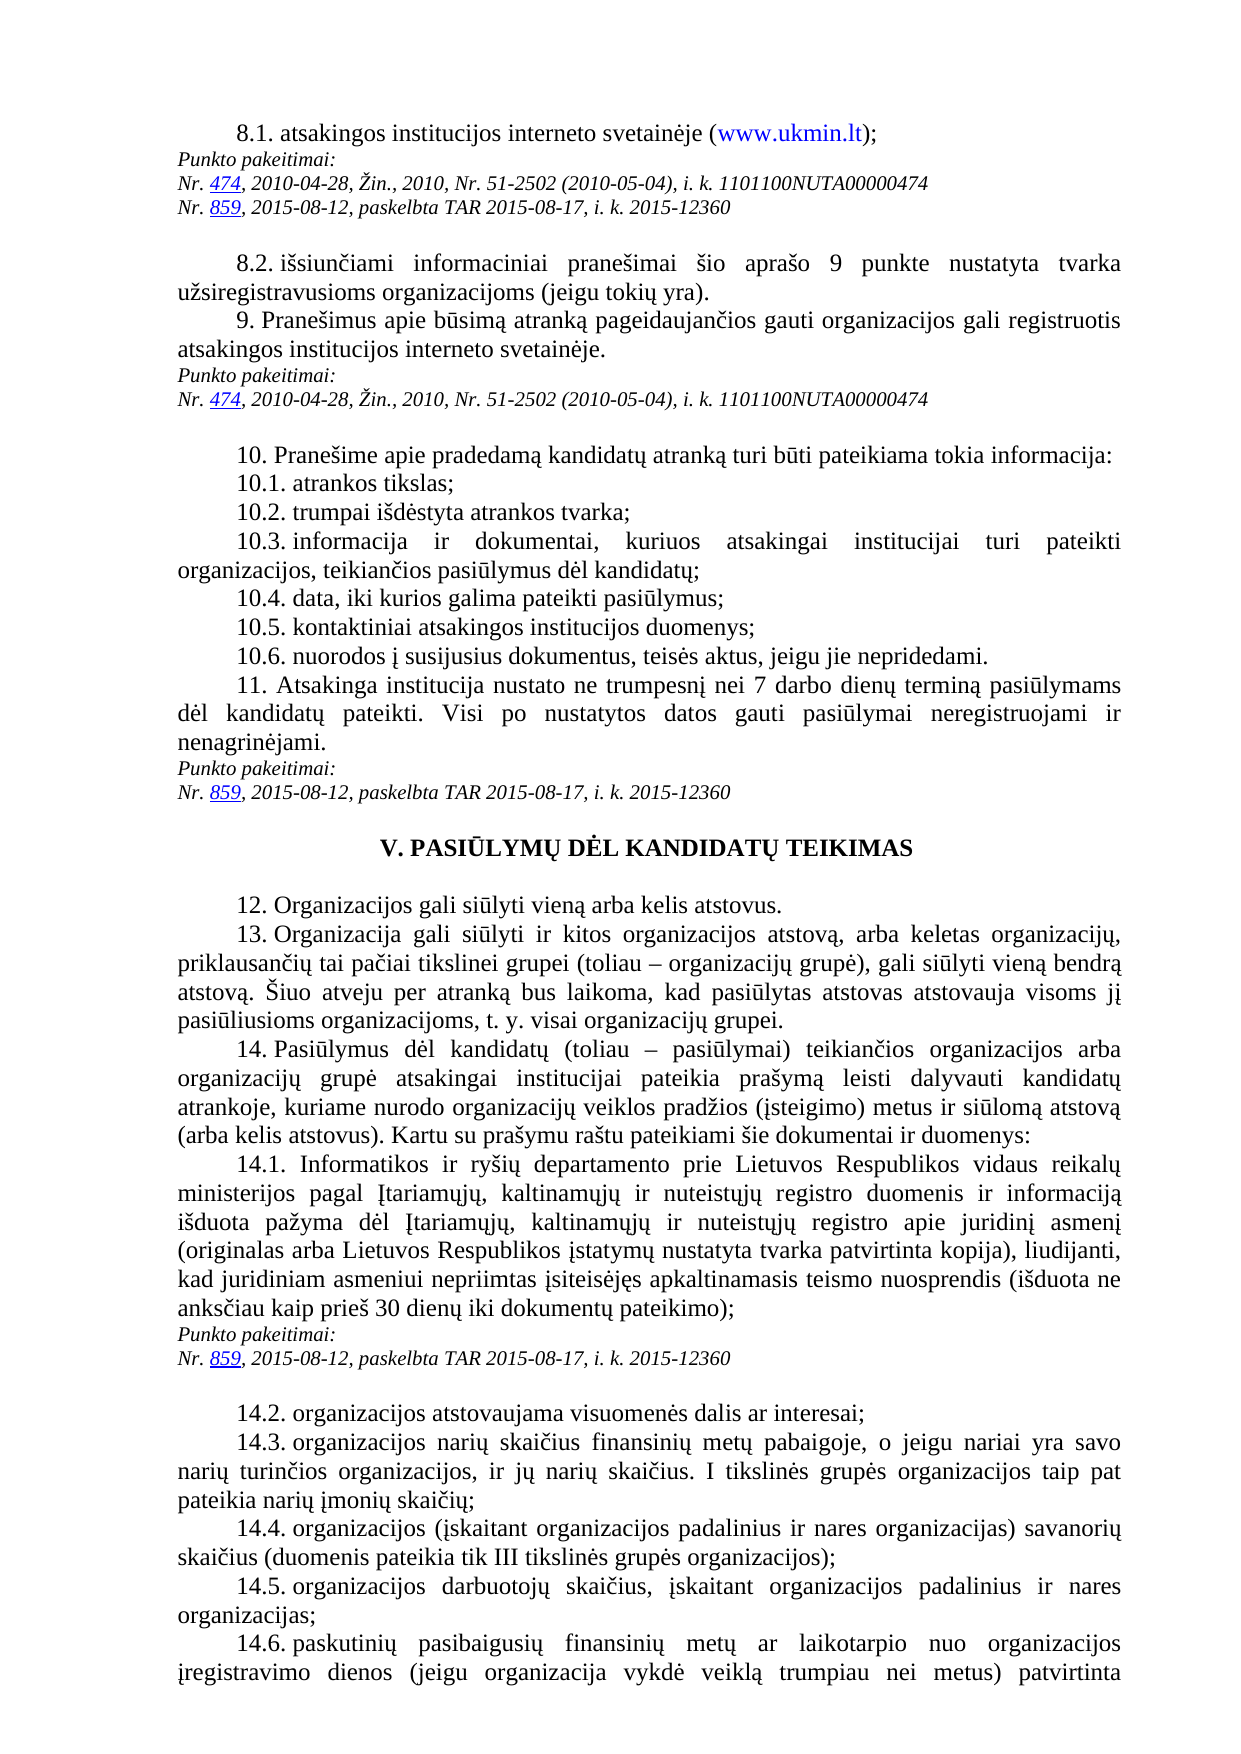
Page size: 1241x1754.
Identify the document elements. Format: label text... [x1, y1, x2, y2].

text 14.3. organizacijos narių skaičius finansinių metų pabaigoje, o jeigu nariai yra savo narių turinčios organizacijos, ir jų narių skaičius. I tikslinės grupės organizacijos taip pat pateikia narių įmonių skaičių; [177, 1427, 1122, 1513]
text Punkto pakeitimai: [177, 1322, 1122, 1346]
text Nr. 474, 2010-04-28, Žin., 2010, Nr. 51-2502 (2010-05-04), i. k. 1101100NUTA00000474 [177, 387, 1122, 411]
text 10.3. informacija ir dokumentai, kuriuos atsakingai institucijai turi pateikti organizacijos, teikiančios pasiūlymus dėl kandidatų; [177, 526, 1122, 583]
text 13. Organizacija gali siūlyti ir kitos organizacijos atstovą, arba keletas organizacijų, priklausančių tai pačiai tikslinei grupei (toliau – organizacijų grupė), gali siūlyti vieną bendrą atstovą. Šiuo atveju per atranką bus laikoma, kad pasiūlytas atstovas atstovauja visoms jį pasiūliusioms organizacijoms, t. y. visai organizacijų grupei. [177, 919, 1122, 1034]
text Nr. 859, 2015-08-12, paskelbta TAR 2015-08-17, i. k. 2015-12360 [177, 195, 1122, 219]
text 10. Pranešime apie pradedamą kandidatų atranką turi būti pateikiama tokia informacija: [177, 440, 1122, 468]
text 10.1. atrankos tikslas; [177, 468, 1122, 497]
text 14.5. organizacijos darbuotojų skaičius, įskaitant organizacijos padalinius ir nares organizacijas; [177, 1571, 1122, 1628]
text 8.2. išsiunčiami informaciniai pranešimai šio aprašo 9 punkte nustatyta tvarka užsiregistravusioms organizacijoms (jeigu tokių yra). [177, 248, 1122, 305]
text Nr. 859, 2015-08-12, paskelbta TAR 2015-08-17, i. k. 2015-12360 [177, 1346, 1122, 1370]
text 11. Atsakinga institucija nustato ne trumpesnį nei 7 darbo dienų terminą pasiūlymams dėl kandidatų pateikti. Visi po nustatytos datos gauti pasiūlymai neregistruojami ir nenagrinėjami. [177, 670, 1122, 756]
text V. pasiūlymų dėl kandidatų teikimAS [177, 833, 1122, 862]
text 8.1. atsakingos institucijos interneto svetainėje (www.ukmin.lt); [177, 118, 1122, 147]
text Punkto pakeitimai: [177, 756, 1122, 780]
text 9. Pranešimus apie būsimą atranką pageidaujančios gauti organizacijos gali registruotis atsakingos institucijos interneto svetainėje. [177, 305, 1122, 363]
text 10.6. nuorodos į susijusius dokumentus, teisės aktus, jeigu jie nepridedami. [177, 641, 1122, 670]
text 10.2. trumpai išdėstyta atrankos tvarka; [177, 497, 1122, 526]
text Punkto pakeitimai: [177, 147, 1122, 171]
text 14.4. organizacijos (įskaitant organizacijos padalinius ir nares organizacijas) savanorių skaičius (duomenis pateikia tik III tikslinės grupės organizacijos); [177, 1513, 1122, 1571]
text 14.6. paskutinių pasibaigusių finansinių metų ar laikotarpio nuo organizacijos įregistravimo dienos (jeigu organizacija vykdė veiklą trumpiau nei metus) patvirtinta [177, 1628, 1122, 1686]
text Punkto pakeitimai: [177, 363, 1122, 387]
text 14. Pasiūlymus dėl kandidatų (toliau – pasiūlymai) teikiančios organizacijos arba organizacijų grupė atsakingai institucijai pateikia prašymą leisti dalyvauti kandidatų atrankoje, kuriame nurodo organizacijų veiklos pradžios (įsteigimo) metus ir siūlomą atstovą (arba kelis atstovus). Kartu su prašymu raštu pateikiami šie dokumentai ir duomenys: [177, 1034, 1122, 1149]
text 14.2. organizacijos atstovaujama visuomenės dalis ar interesai; [177, 1398, 1122, 1427]
text Nr. 474, 2010-04-28, Žin., 2010, Nr. 51-2502 (2010-05-04), i. k. 1101100NUTA00000474 [177, 171, 1122, 195]
text Nr. 859, 2015-08-12, paskelbta TAR 2015-08-17, i. k. 2015-12360 [177, 780, 1122, 804]
text 14.1. Informatikos ir ryšių departamento prie Lietuvos Respublikos vidaus reikalų ministerijos pagal Įtariamųjų, kaltinamųjų ir nuteistųjų registro duomenis ir informaciją išduota pažyma dėl Įtariamųjų, kaltinamųjų ir nuteistųjų registro apie juridinį asmenį (originalas arba Lietuvos Respublikos įstatymų nustatyta tvarka patvirtinta kopija), liudijanti, kad juridiniam asmeniui nepriimtas įsiteisėjęs apkaltinamasis teismo nuosprendis (išduota ne anksčiau kaip prieš 30 dienų iki dokumentų pateikimo); [177, 1149, 1122, 1322]
text 10.5. kontaktiniai atsakingos institucijos duomenys; [177, 612, 1122, 641]
text 10.4. data, iki kurios galima pateikti pasiūlymus; [177, 583, 1122, 612]
text 12. Organizacijos gali siūlyti vieną arba kelis atstovus. [177, 890, 1122, 919]
